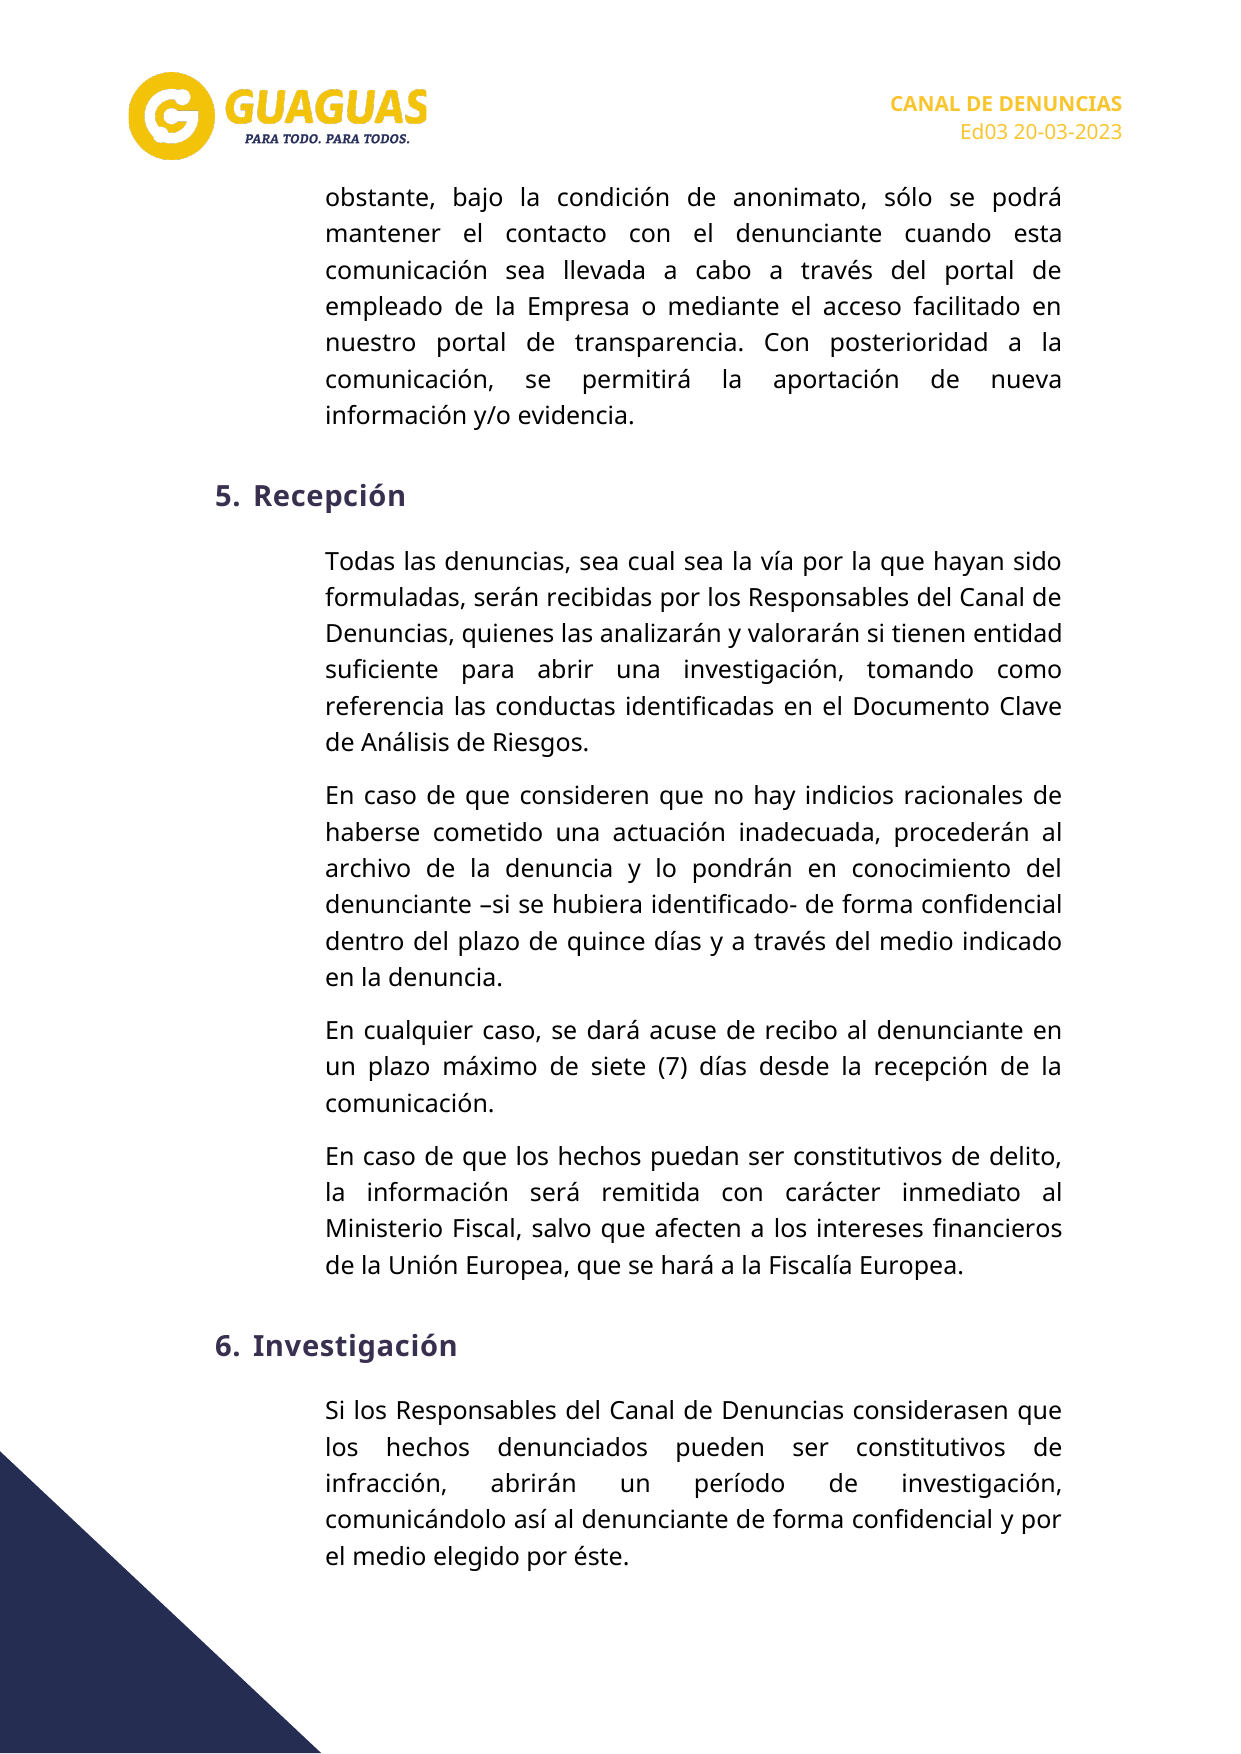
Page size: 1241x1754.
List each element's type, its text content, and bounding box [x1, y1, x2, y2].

text En caso de que consideren que no hay indicios racionales de haberse cometido una actuación inadecuada, procederán al archivo de la denuncia y lo pondrán en conocimiento del denunciante –si se hubiera identificado- de forma confidencial dentro del plazo de quince días y a través del medio indicado en la denuncia. [325, 778, 1063, 994]
text En caso de que los hechos puedan ser constitutivos de delito, la información será remitida con carácter inmediato al Ministerio Fiscal, salvo que afecten a los intereses financieros de la Unión Europea, que se hará a la Fiscalía Europea. [325, 1138, 1063, 1282]
subtitle Investigación [215, 1326, 1063, 1365]
text obstante, bajo la condición de anonimato, sólo se podrá mantener el contacto con el denunciante cuando esta comunicación sea llevada a cabo a través del portal de empleado de la Empresa o mediante el acceso facilitado en nuestro portal de transparencia. Con posterioridad a la comunicación, se permitirá la aportación de nueva información y/o evidencia. [325, 179, 1063, 432]
text En cualquier caso, se dará acuse de recibo al denunciante en un plazo máximo de siete (7) días desde la recepción de la comunicación. [325, 1013, 1063, 1119]
text Todas las denuncias, sea cual sea la vía por la que hayan sido formuladas, serán recibidas por los Responsables del Canal de Denuncias, quienes las analizarán y valorarán si tienen entidad suficiente para abrir una investigación, tomando como referencia las conductas identificadas en el Documento Clave de Análisis de Riesgos. [325, 543, 1063, 759]
text Si los Responsables del Canal de Denuncias considerasen que los hechos denunciados pueden ser constitutivos de infracción, abrirán un período de investigación, comunicándolo así al denunciante de forma confidencial y por el medio elegido por éste. [325, 1393, 1063, 1572]
subtitle Recepción [215, 476, 1063, 515]
